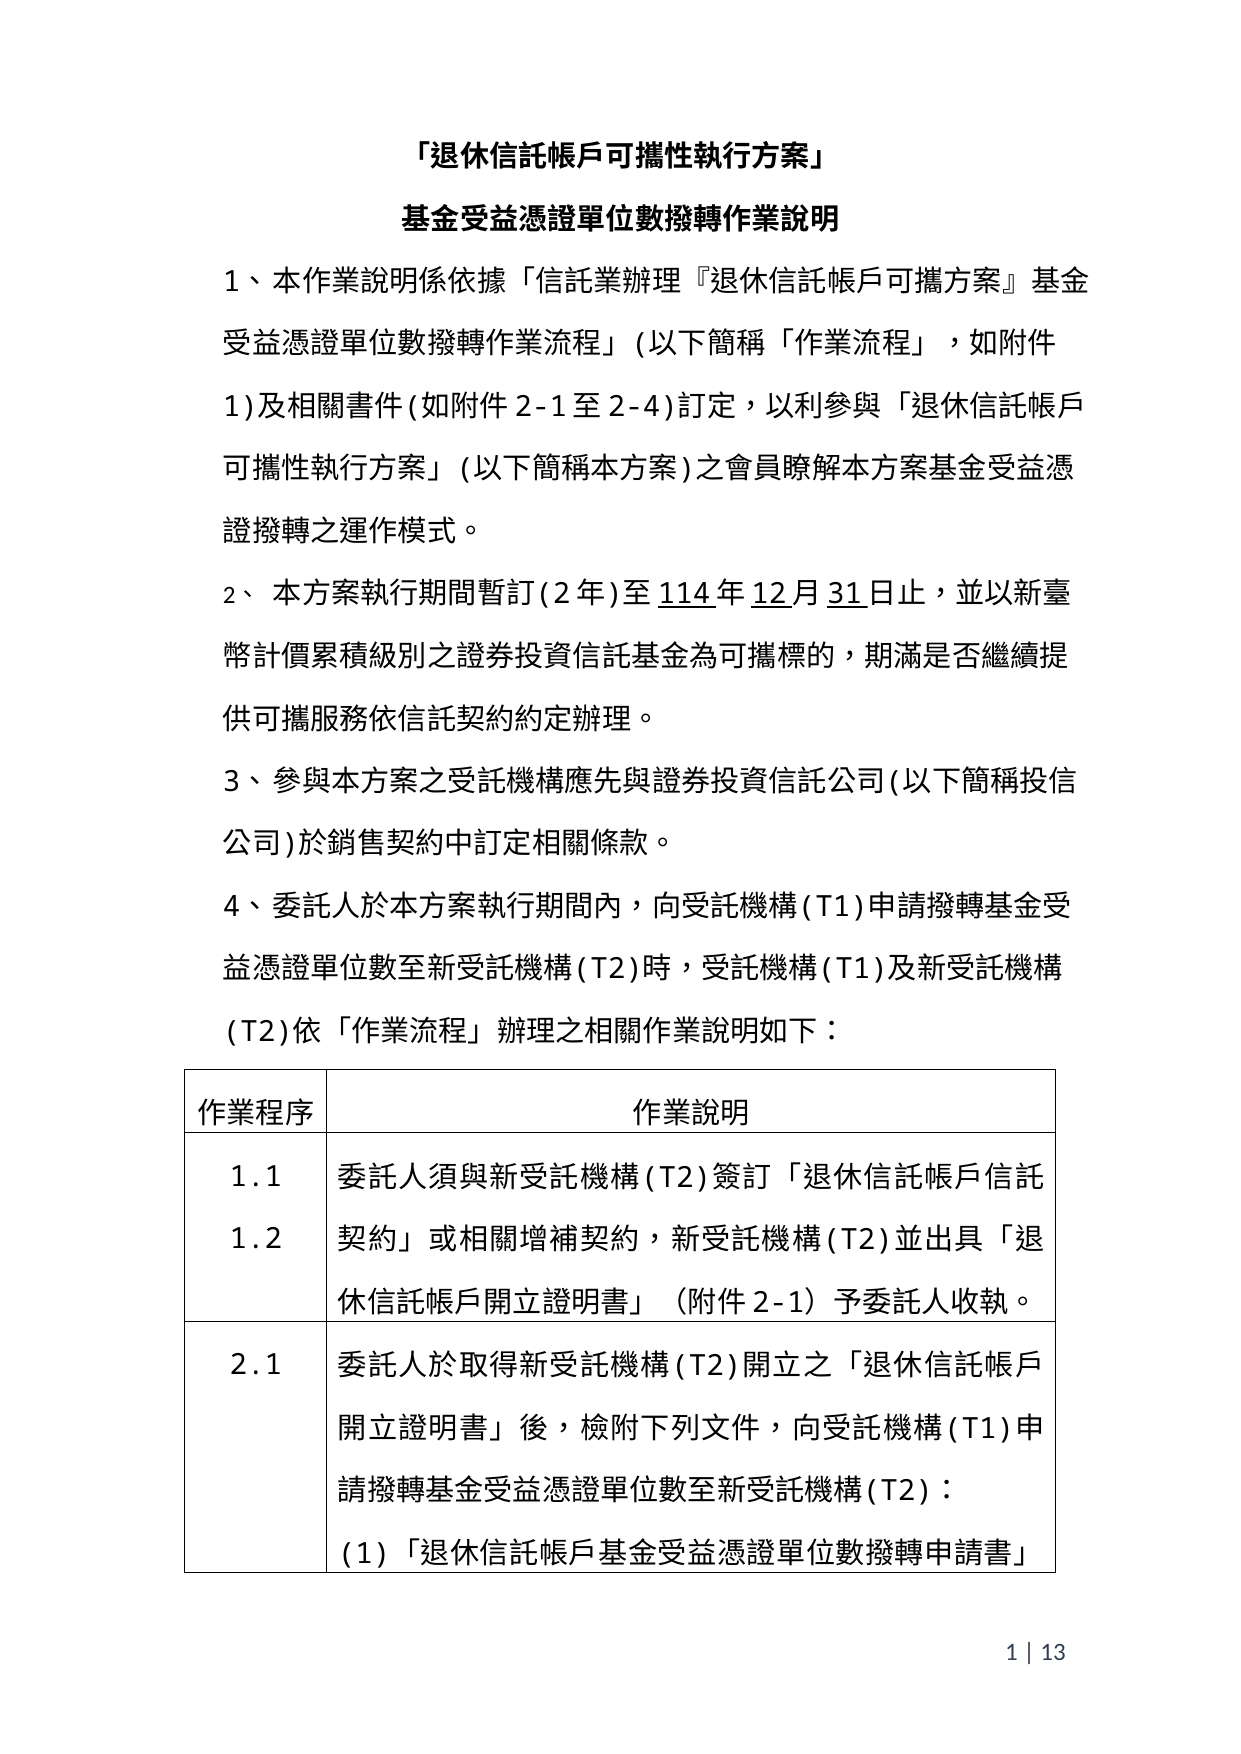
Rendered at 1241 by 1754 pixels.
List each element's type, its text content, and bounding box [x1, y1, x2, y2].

text 基金受益憑證單位數撥轉作業說明 [148, 175, 1092, 237]
table_cell 2.1 [185, 1322, 326, 1572]
table_header 作業程序 [185, 1070, 326, 1132]
table_cell 1.1 1.2 [185, 1133, 326, 1321]
list 參與本方案之受託機構應先與證券投資信託公司(以下簡稱投信公司)於銷售契約中訂定相關條款。 [223, 737, 1092, 862]
table_cell 委託人於取得新受託機構(T2)開立之「退休信託帳戶開立證明書」後，檢附下列文件，向受託機構(T1)申請撥轉基金受益憑證單位數至新受託機構(T2)： (1)「退休信託帳戶基金受益憑證單位數撥轉申請書」 [327, 1322, 1055, 1572]
table_header 作業說明 [327, 1070, 1055, 1132]
text 「退休信託帳戶可攜性執行方案」 [148, 112, 1092, 175]
list 本作業說明係依據「信託業辦理『退休信託帳戶可攜方案』基金受益憑證單位數撥轉作業流程」(以下簡稱「作業流程」，如附件1)及相關書件(如附件2-1至2-4)訂定，以利參與「退休信託帳戶可攜性執行方案」(以下簡稱本方案)之會員瞭解本方案基金受益憑證撥轉之運作模式。 [223, 237, 1092, 550]
list 本方案執行期間暫訂(2年)至114年12月31日止，並以新臺幣計價累積級別之證券投資信託基金為可攜標的，期滿是否繼續提供可攜服務依信託契約約定辦理。 [223, 550, 1092, 737]
list 委託人於本方案執行期間內，向受託機構(T1)申請撥轉基金受益憑證單位數至新受託機構(T2)時，受託機構(T1)及新受託機構(T2)依「作業流程」辦理之相關作業說明如下： [223, 862, 1092, 1050]
table_cell 委託人須與新受託機構(T2)簽訂「退休信託帳戶信託契約」或相關增補契約，新受託機構(T2)並出具「退休信託帳戶開立證明書」（附件2-1）予委託人收執。 [327, 1133, 1055, 1321]
